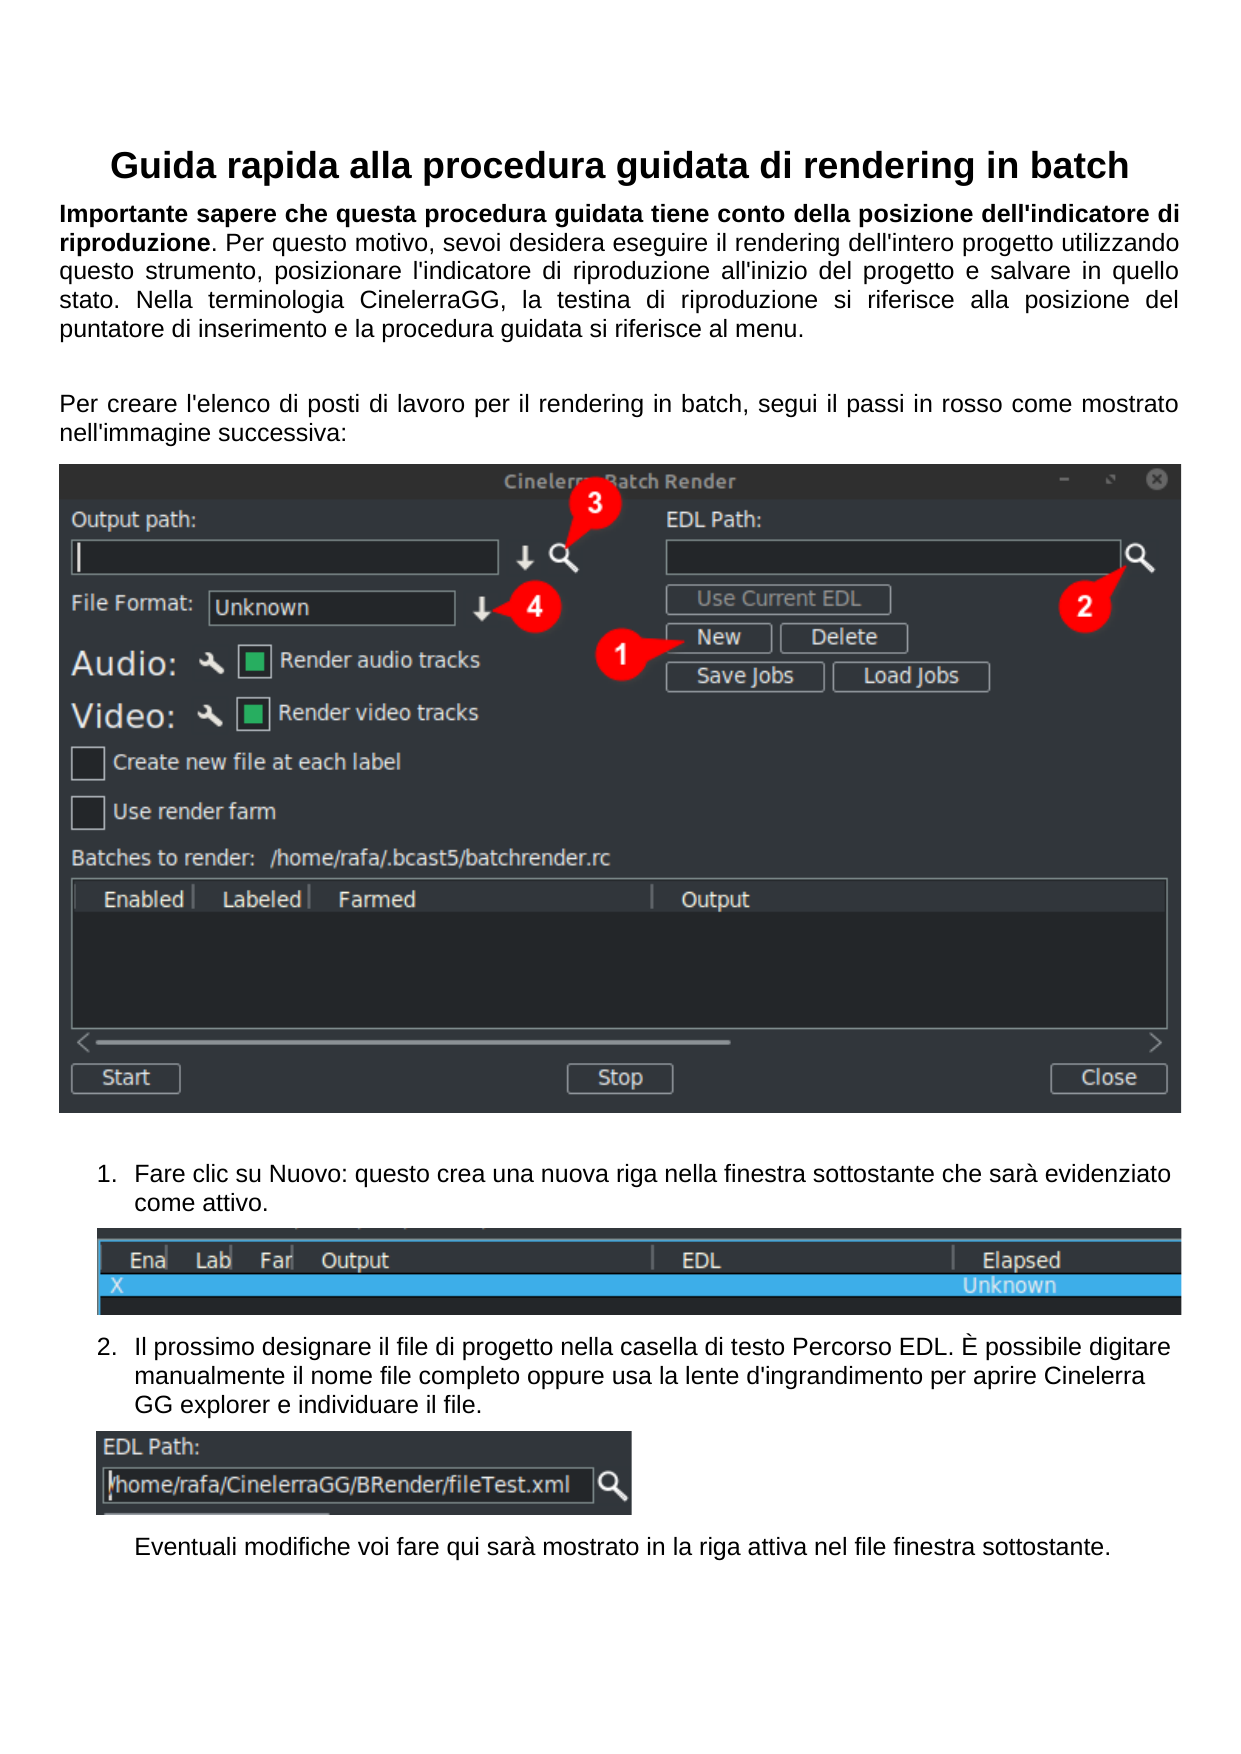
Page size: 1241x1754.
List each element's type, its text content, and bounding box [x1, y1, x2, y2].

list Eventuali modifiche voi fare qui sarà mostrato in la riga attiva nel file finestra sottostante. [97, 1436, 1181, 1561]
text Per creare l'elenco di posti di lavoro per il rendering in batch, segui il passi in rosso come mostrato nell'immagine successiva: [59, 389, 1181, 446]
list Il prossimo designare il file di progetto nella casella di testo Percorso EDL. È possibile digitare manualmente il nome file completo oppure usa la lente d'ingrandimento per aprire Cinelerra GG explorer e individuare il file. [97, 1315, 1181, 1419]
subtitle Guida rapida alla procedura guidata di rendering in batch [59, 143, 1181, 186]
list Fare clic su Nuovo: questo crea una nuova riga nella finestra sottostante che sarà evidenziato come attivo. [97, 1159, 1181, 1216]
picture [97, 1228, 1182, 1315]
text Importante sapere che questa procedura guidata tiene conto della posizione dell'indicatore di riproduzione. Per questo motivo, sevoi desidera eseguire il rendering dell'intero progetto utilizzando questo strumento, posizionare l'indicatore di riproduzione all'inizio del progetto e salvare in quello stato. Nella terminologia CinelerraGG, la testina di riproduzione si riferisce alla posizione del puntatore di inserimento e la procedura guidata si riferisce al menu. [59, 199, 1181, 342]
picture [96, 1431, 632, 1515]
picture [59, 464, 1182, 1113]
